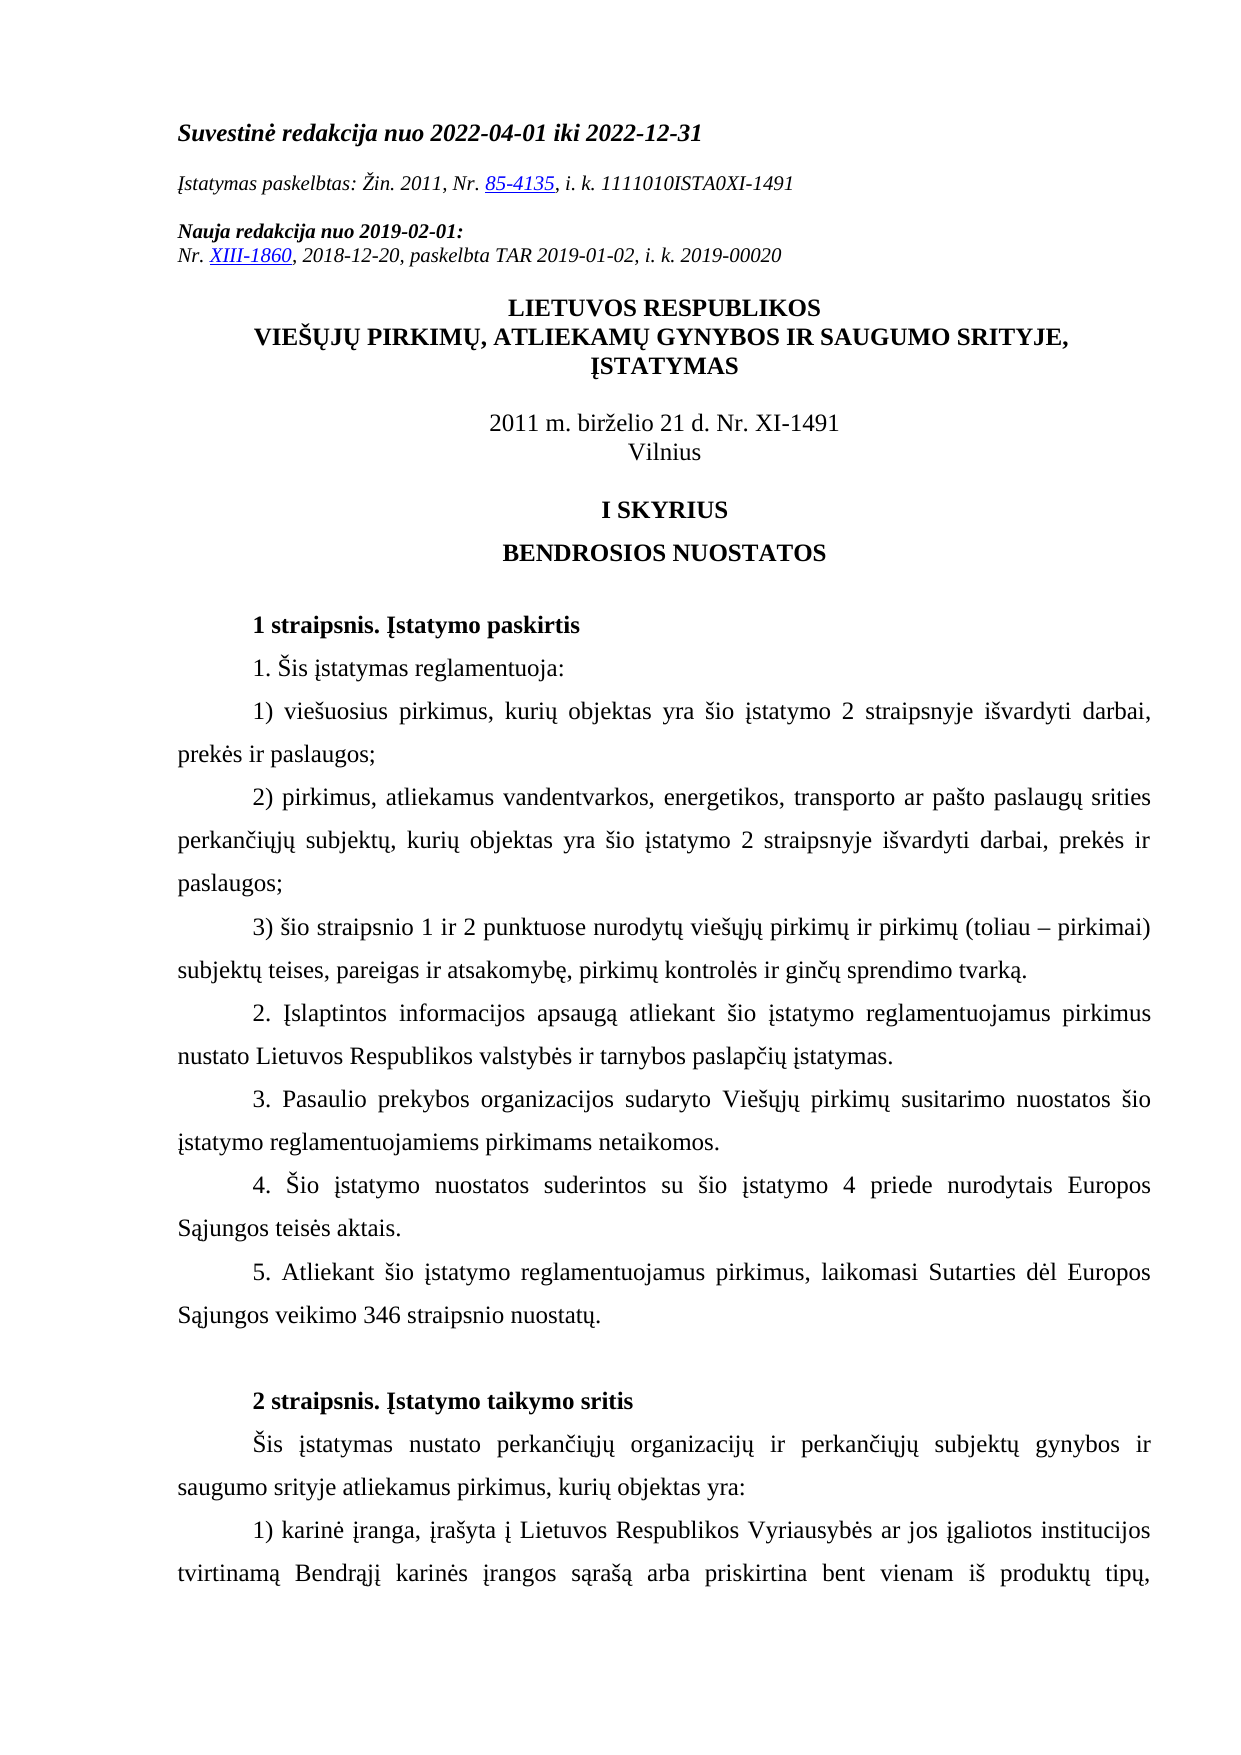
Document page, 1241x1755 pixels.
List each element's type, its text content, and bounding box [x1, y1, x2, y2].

text 3. Pasaulio prekybos organizacijos sudaryto Viešųjų pirkimų susitarimo nuostatos šio įstatymo reglamentuojamiems pirkimams netaikomos. [177, 1084, 1152, 1156]
text 1) viešuosius pirkimus, kurių objektas yra šio įstatymo 2 straipsnyje išvardyti darbai, prekės ir paslaugos; [177, 696, 1152, 768]
text 5. Atliekant šio įstatymo reglamentuojamus pirkimus, laikomasi Sutarties dėl Europos Sąjungos veikimo 346 straipsnio nuostatų. [177, 1257, 1152, 1328]
text Nr. XIII-1860, 2018-12-20, paskelbta TAR 2019-01-02, i. k. 2019-00020 [177, 243, 1152, 267]
text Įstatymas paskelbtas: Žin. 2011, Nr. 85-4135, i. k. 1111010ISTA0XI-1491 [177, 171, 1152, 195]
text Šis įstatymas nustato perkančiųjų organizacijų ir perkančiųjų subjektų gynybos ir saugumo srityje atliekamus pirkimus, kurių objektas yra: [177, 1429, 1152, 1501]
text 3) šio straipsnio 1 ir 2 punktuose nurodytų viešųjų pirkimų ir pirkimų (toliau – pirkimai) subjektų teises, pareigas ir atsakomybę, pirkimų kontrolės ir ginčų sprendimo tvarką. [177, 912, 1152, 983]
text 1) karinė įranga, įrašyta į Lietuvos Respublikos Vyriausybės ar jos įgaliotos institucijos tvirtinamą Bendrąjį karinės įrangos sąrašą arba priskirtina bent vienam iš produktų tipų, [177, 1515, 1152, 1587]
text 2) pirkimus, atliekamus vandentvarkos, energetikos, transporto ar pašto paslaugų srities perkančiųjų subjektų, kurių objektas yra šio įstatymo 2 straipsnyje išvardyti darbai, prekės ir paslaugos; [177, 782, 1152, 897]
text 2 straipsnis. Įstatymo taikymo sritis [177, 1386, 1152, 1415]
text 4. Šio įstatymo nuostatos suderintos su šio įstatymo 4 priede nurodytais Europos Sąjungos teisės aktais. [177, 1170, 1152, 1242]
text LIETUVOS RESPUBLIKOS VIEŠŲJŲ PIRKIMŲ, ATLIEKAMŲ GYNYBOS IR SAUGUMO SRITYJE, ĮSTATYMAS [177, 293, 1152, 380]
text BENDROSIOS NUOSTATOS [177, 538, 1152, 567]
text Suvestinė redakcija nuo 2022-04-01 iki 2022-12-31 [177, 118, 1152, 147]
text 1. Šis įstatymas reglamentuoja: [177, 653, 1152, 682]
text Nauja redakcija nuo 2019-02-01: [177, 219, 1152, 243]
text I SKYRIUS [177, 495, 1152, 523]
text 2011 m. birželio 21 d. Nr. XI-1491 [177, 408, 1152, 437]
text Vilnius [177, 437, 1152, 466]
text 2. Įslaptintos informacijos apsaugą atliekant šio įstatymo reglamentuojamus pirkimus nustato Lietuvos Respublikos valstybės ir tarnybos paslapčių įstatymas. [177, 998, 1152, 1070]
text 1 straipsnis. Įstatymo paskirtis [177, 610, 1152, 638]
